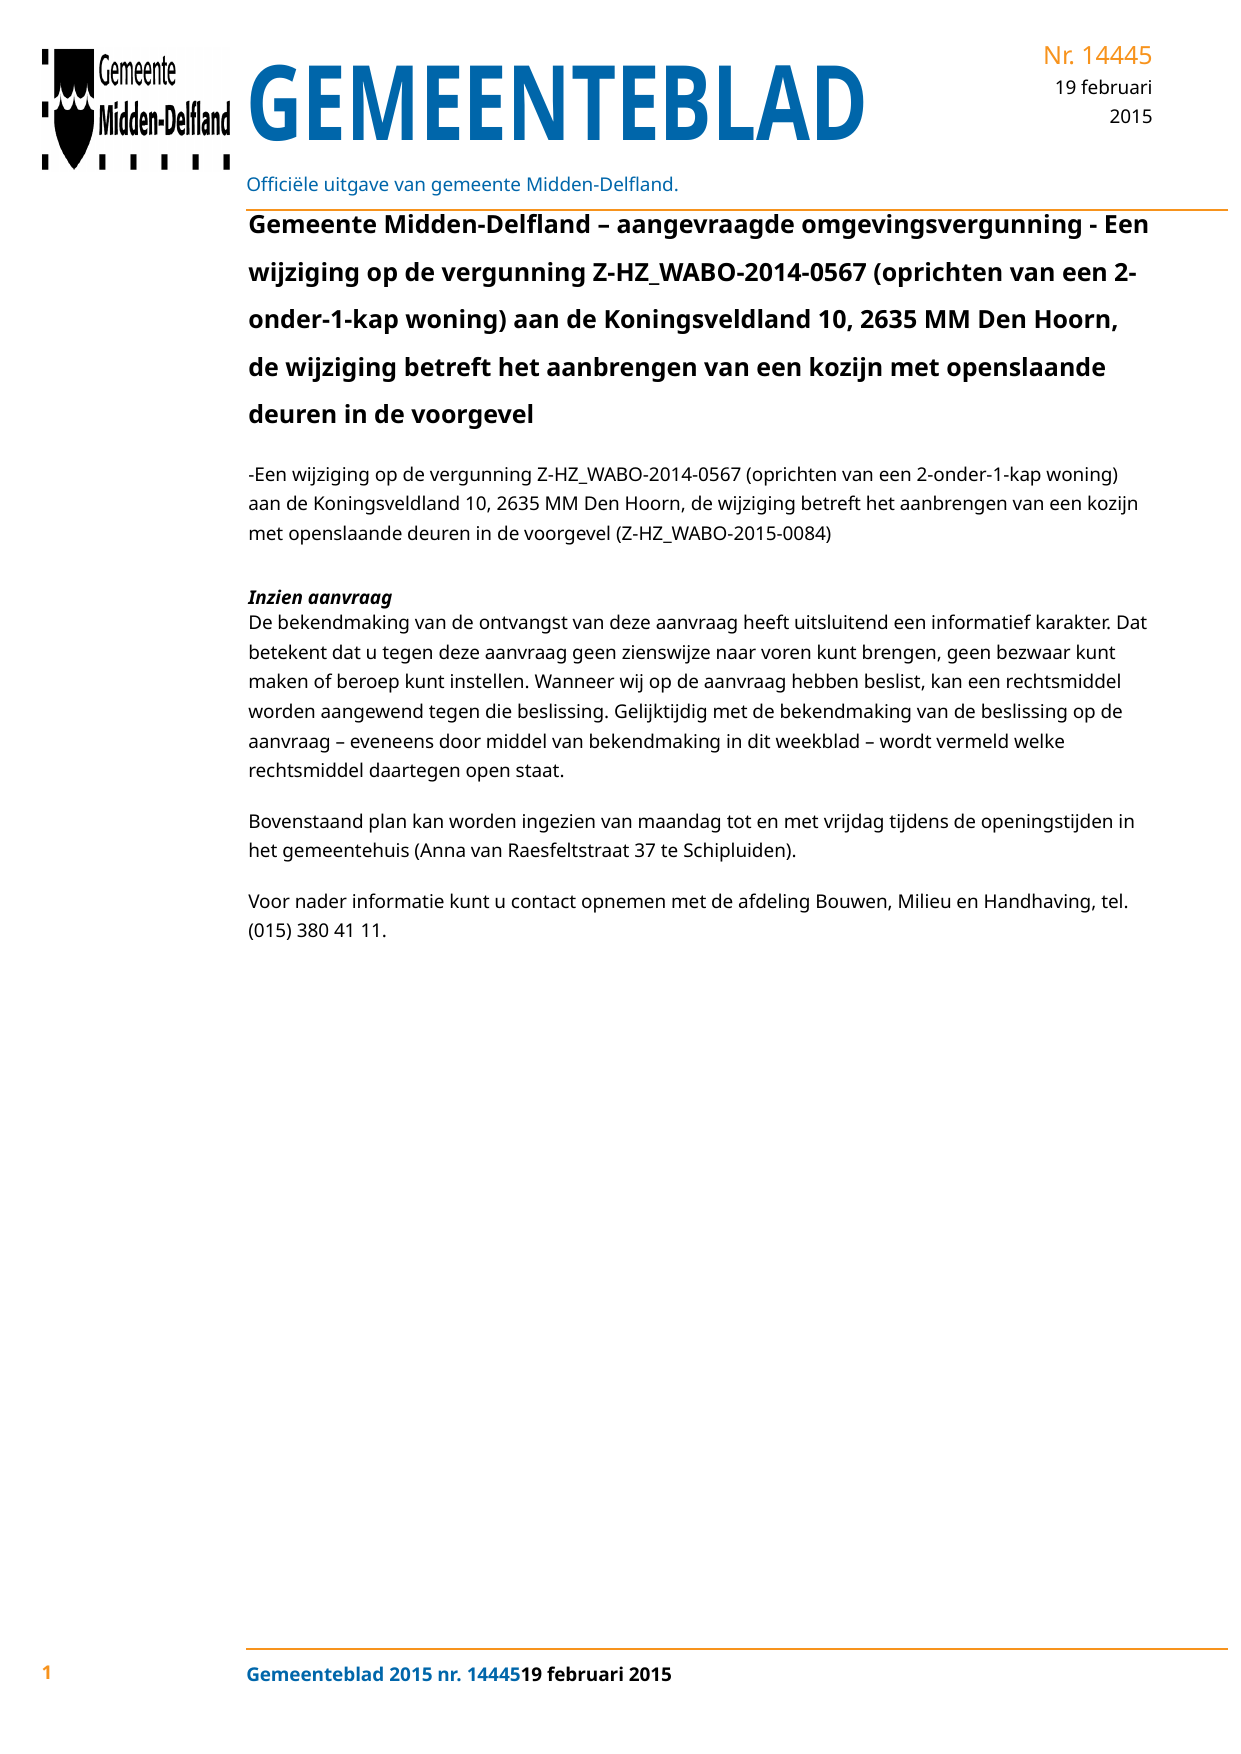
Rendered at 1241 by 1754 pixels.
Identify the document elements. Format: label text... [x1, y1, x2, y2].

picture [41, 47, 231, 172]
text Bovenstaand plan kan worden ingezien van maandag tot en met vrijdag tijdens de openingstijden in het gemeentehuis (Anna van Raesfeltstraat 37 te Schipluiden). [248, 808, 1152, 863]
text Voor nader informatie kunt u contact opnemen met de afdeling Bouwen, Milieu en Handhaving, tel. (015) 380 41 11. [248, 888, 1152, 943]
text De bekendmaking van de ontvangst van deze aanvraag heeft uitsluitend een informatief karakter. Dat betekent dat u tegen deze aanvraag geen zienswijze naar voren kunt brengen, geen bezwaar kunt maken of beroep kunt instellen. Wanneer wij op de aanvraag hebben beslist, kan een rechtsmiddel worden aangewend tegen die beslissing. Gelijktijdig met de bekendmaking van de beslissing op de aanvraag – eveneens door middel van bekendmaking in dit weekblad – wordt vermeld welke rechtsmiddel daartegen open staat. [248, 609, 1152, 783]
text Inzien aanvraag [248, 584, 1152, 609]
text Gemeente Midden-Delfland – aangevraagde omgevingsvergunning - Een wijziging op de vergunning Z-HZ_WABO-2014-0567 (oprichten van een 2-onder-1-kap woning) aan de Koningsveldland 10, 2635 MM Den Hoorn, de wijziging betreft het aanbrengen van een kozijn met openslaande deuren in de voorgevel [248, 211, 1152, 431]
text -Een wijziging op de vergunning Z-HZ_WABO-2014-0567 (oprichten van een 2-onder-1-kap woning) aan de Koningsveldland 10, 2635 MM Den Hoorn, de wijziging betreft het aanbrengen van een kozijn met openslaande deuren in de voorgevel (Z-HZ_WABO-2015-0084) [248, 461, 1152, 546]
